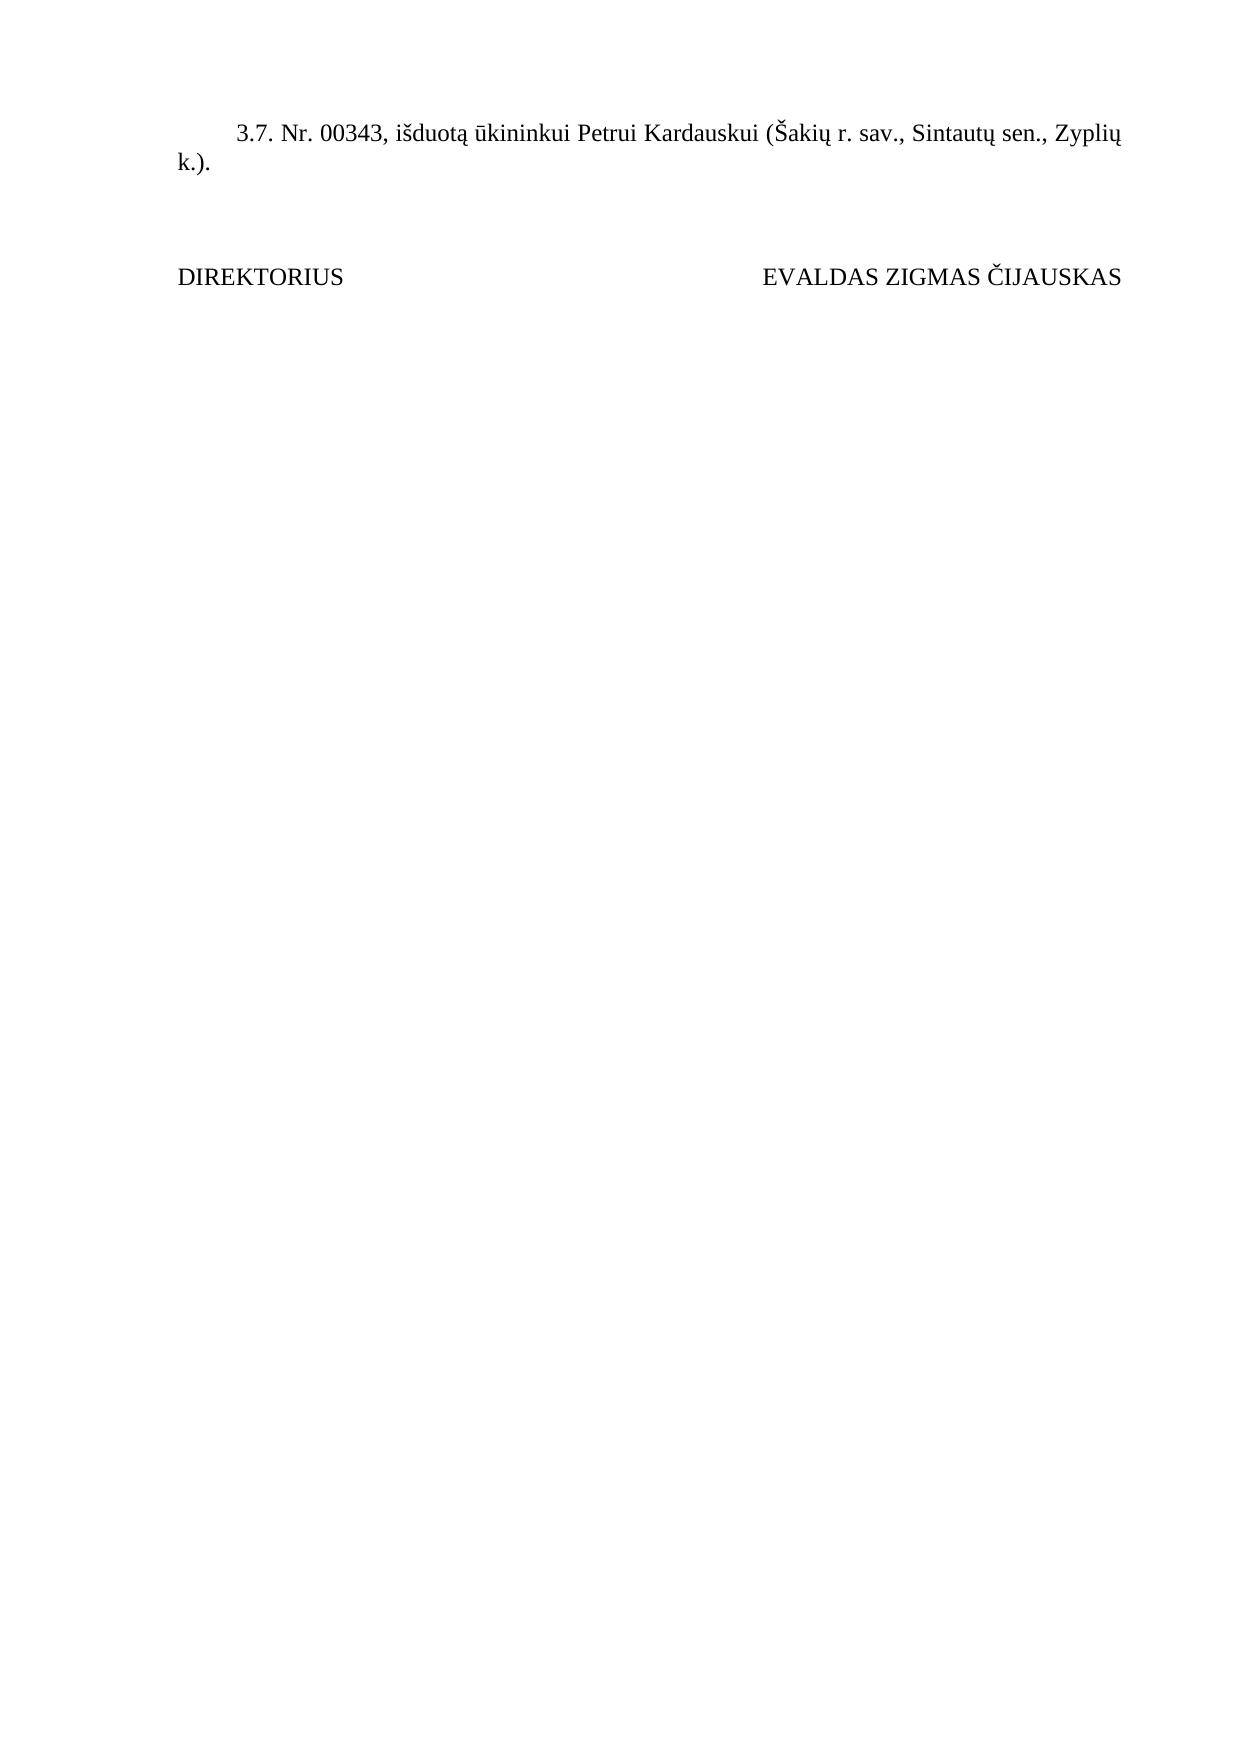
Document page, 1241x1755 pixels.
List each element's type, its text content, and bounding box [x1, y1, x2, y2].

text 3.7. Nr. 00343, išduotą ūkininkui Petrui Kardauskui (Šakių r. sav., Sintautų sen., Zyplių k.). [177, 118, 1122, 176]
text Direktorius Evaldas Zigmas Čijauskas [177, 262, 1122, 291]
